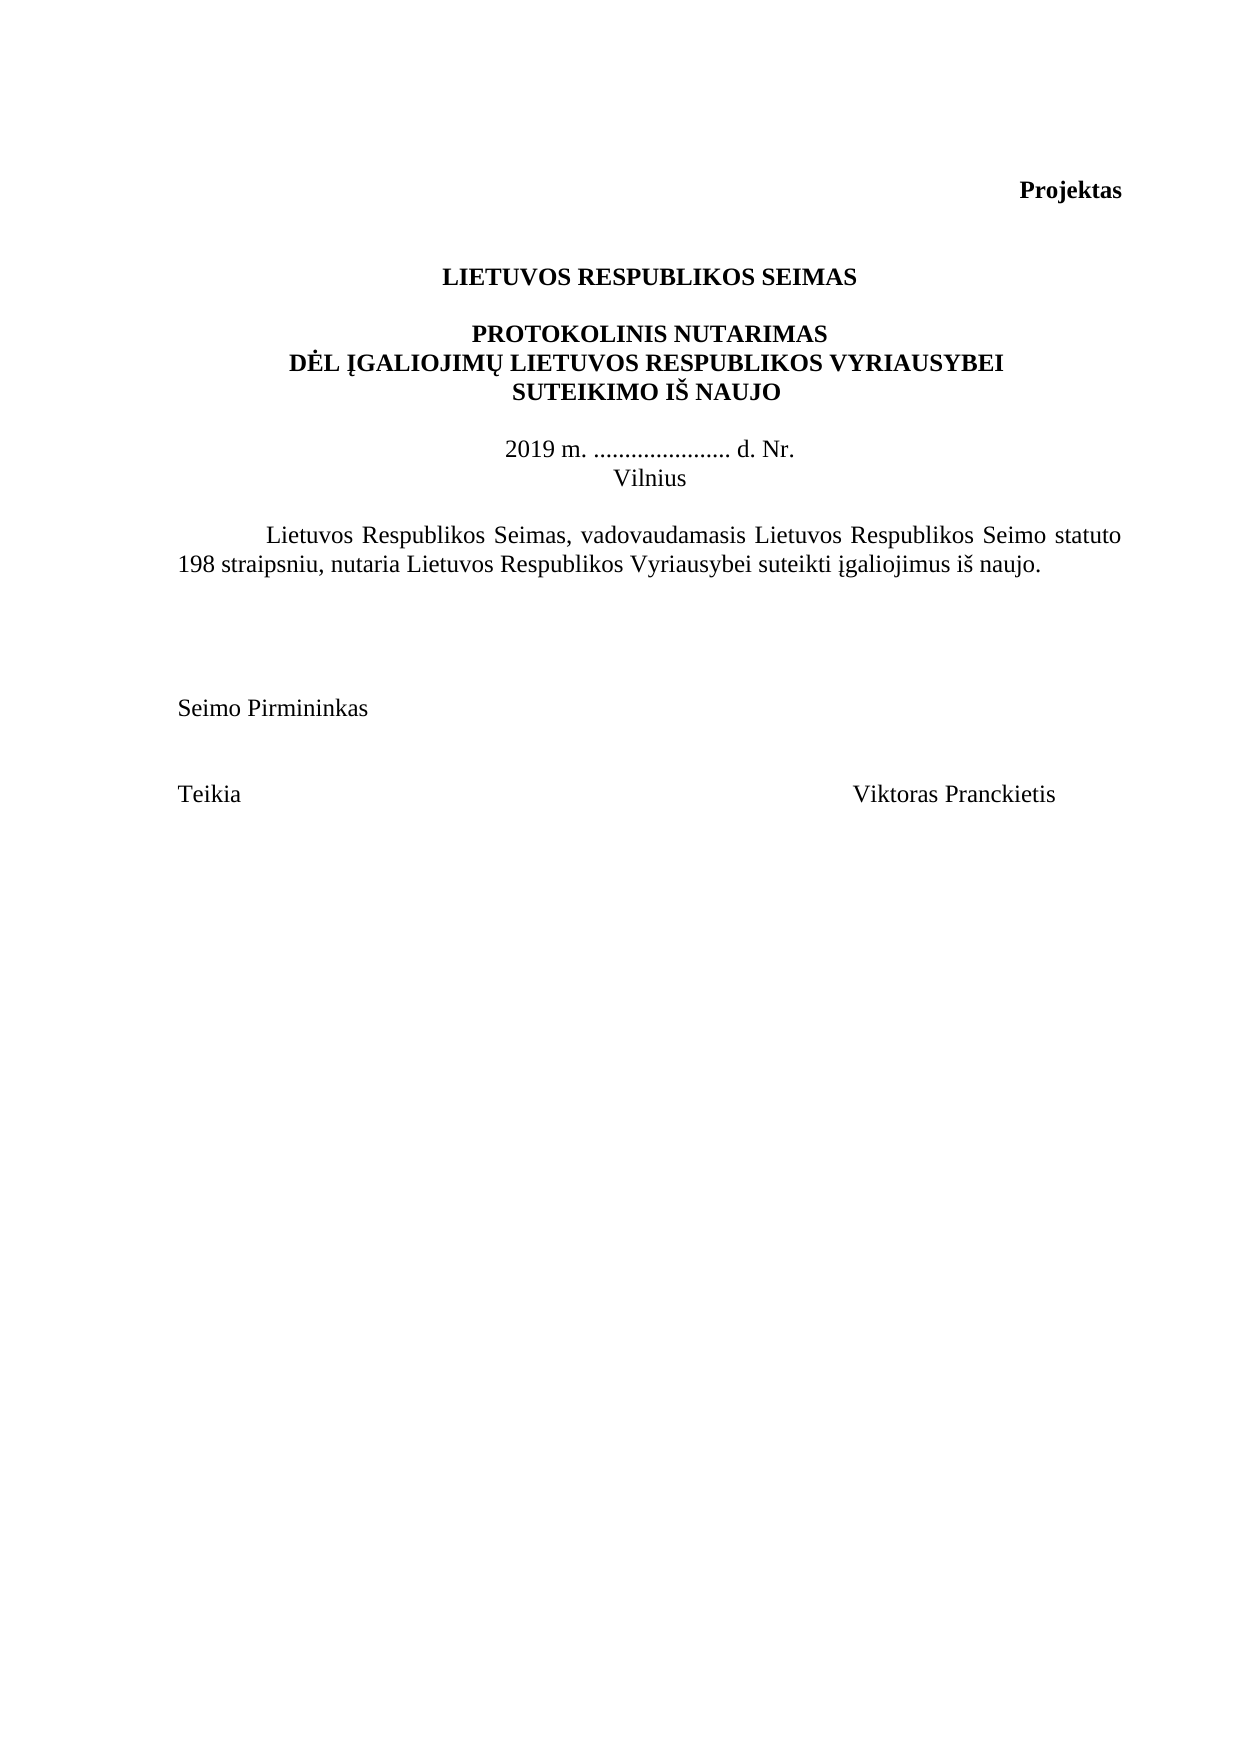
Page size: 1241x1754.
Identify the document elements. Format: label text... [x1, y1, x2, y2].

text Teikia Viktoras Pranckietis [177, 779, 1122, 808]
text Vilnius [177, 463, 1122, 492]
text Dėl įgaliojimų LIETUVOS RESPUBLIKOS Vyriausybei [177, 348, 1122, 377]
text Projektas [177, 176, 1122, 204]
text Seimo Pirmininkas [177, 693, 1122, 722]
text 2019 m. ...................... d. Nr. [177, 434, 1122, 463]
text suteikimo iš naujo [177, 377, 1122, 406]
text LIETUVOS RESPUBLIKOS SEIMAS [177, 262, 1122, 291]
text Lietuvos Respublikos Seimas, vadovaudamasis Lietuvos Respublikos Seimo statuto 198 straipsniu, nutaria Lietuvos Respublikos Vyriausybei suteikti įgaliojimus iš naujo. [177, 521, 1122, 578]
text PROTOKOLINIS NUTARIMAS [177, 319, 1122, 348]
